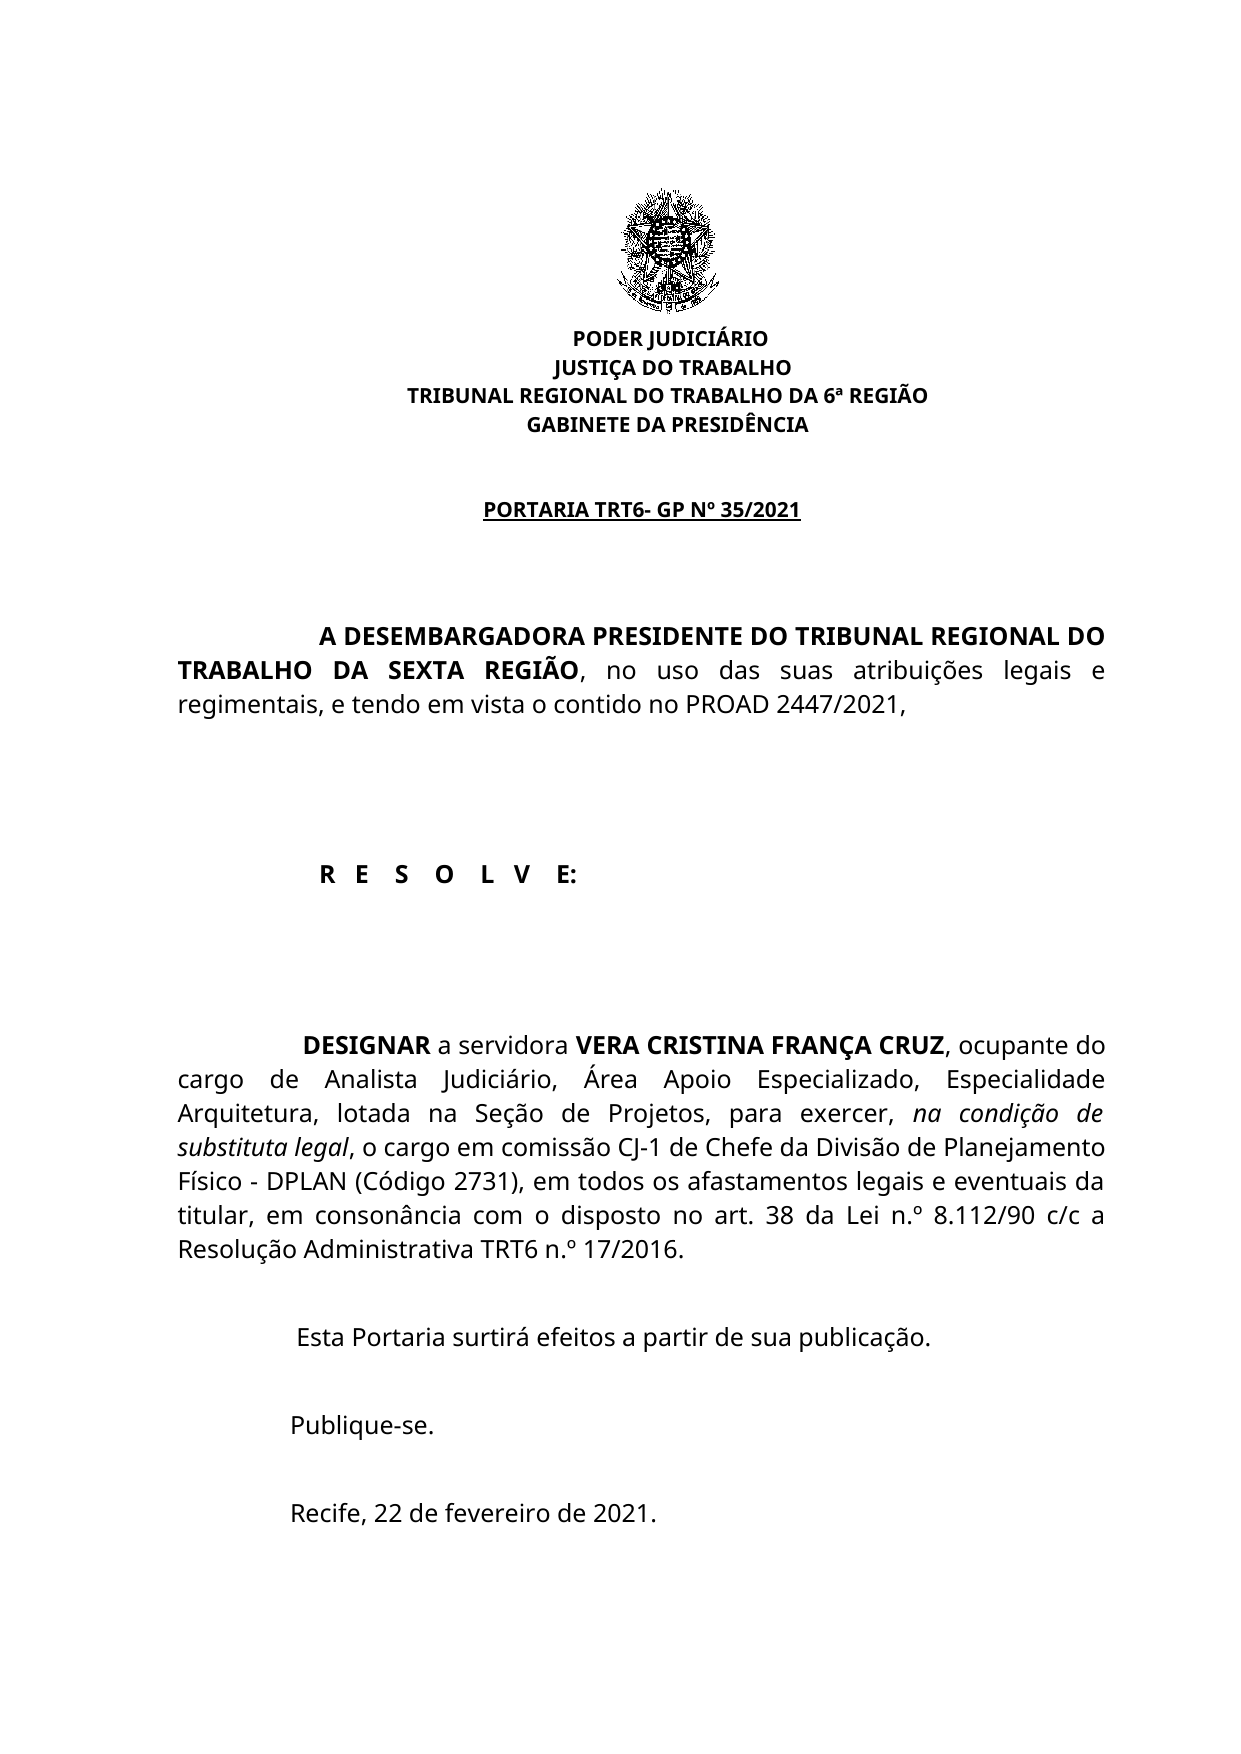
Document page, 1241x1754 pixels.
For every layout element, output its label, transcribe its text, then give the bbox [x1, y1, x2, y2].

text A DESEMBARGADORA PRESIDENTE DO TRIBUNAL REGIONAL DO TRABALHO DA SEXTA REGIÃO, no uso das suas atribuições legais e regimentais, e tendo em vista o contido no PROAD 2447/2021, [177, 619, 1106, 721]
text PODER JUDICIÁRIO [177, 324, 1158, 353]
text PORTARIA TRT6- GP Nº 35/2021 [177, 495, 1106, 524]
text Recife, 22 de fevereiro de 2021. [177, 1495, 1106, 1529]
text GABINETE DA PRESIDÊNCIA [177, 410, 1158, 438]
text R E S O L V E: [177, 857, 1106, 891]
text Publique-se. [177, 1407, 1106, 1441]
text TRIBUNAL REGIONAL DO TRABALHO DA 6ª REGIÃO [177, 381, 1158, 410]
text Esta Portaria surtirá efeitos a partir de sua publicação. [177, 1319, 1106, 1354]
text DESIGNAR a servidora VERA CRISTINA FRANÇA CRUZ, ocupante do cargo de Analista Judiciário, Área Apoio Especializado, Especialidade Arquitetura, lotada na Seção de Projetos, para exercer, na condição de substituta legal, o cargo em comissão CJ-1 de Chefe da Divisão de Planejamento Físico - DPLAN (Código 2731), em todos os afastamentos legais e eventuais da titular, em consonância com o disposto no art. 38 da Lei n.º 8.112/90 c/c a Resolução Administrativa TRT6 n.º 17/2016. [177, 1027, 1106, 1266]
text JUSTIÇA DO TRABALHO [177, 353, 1158, 381]
